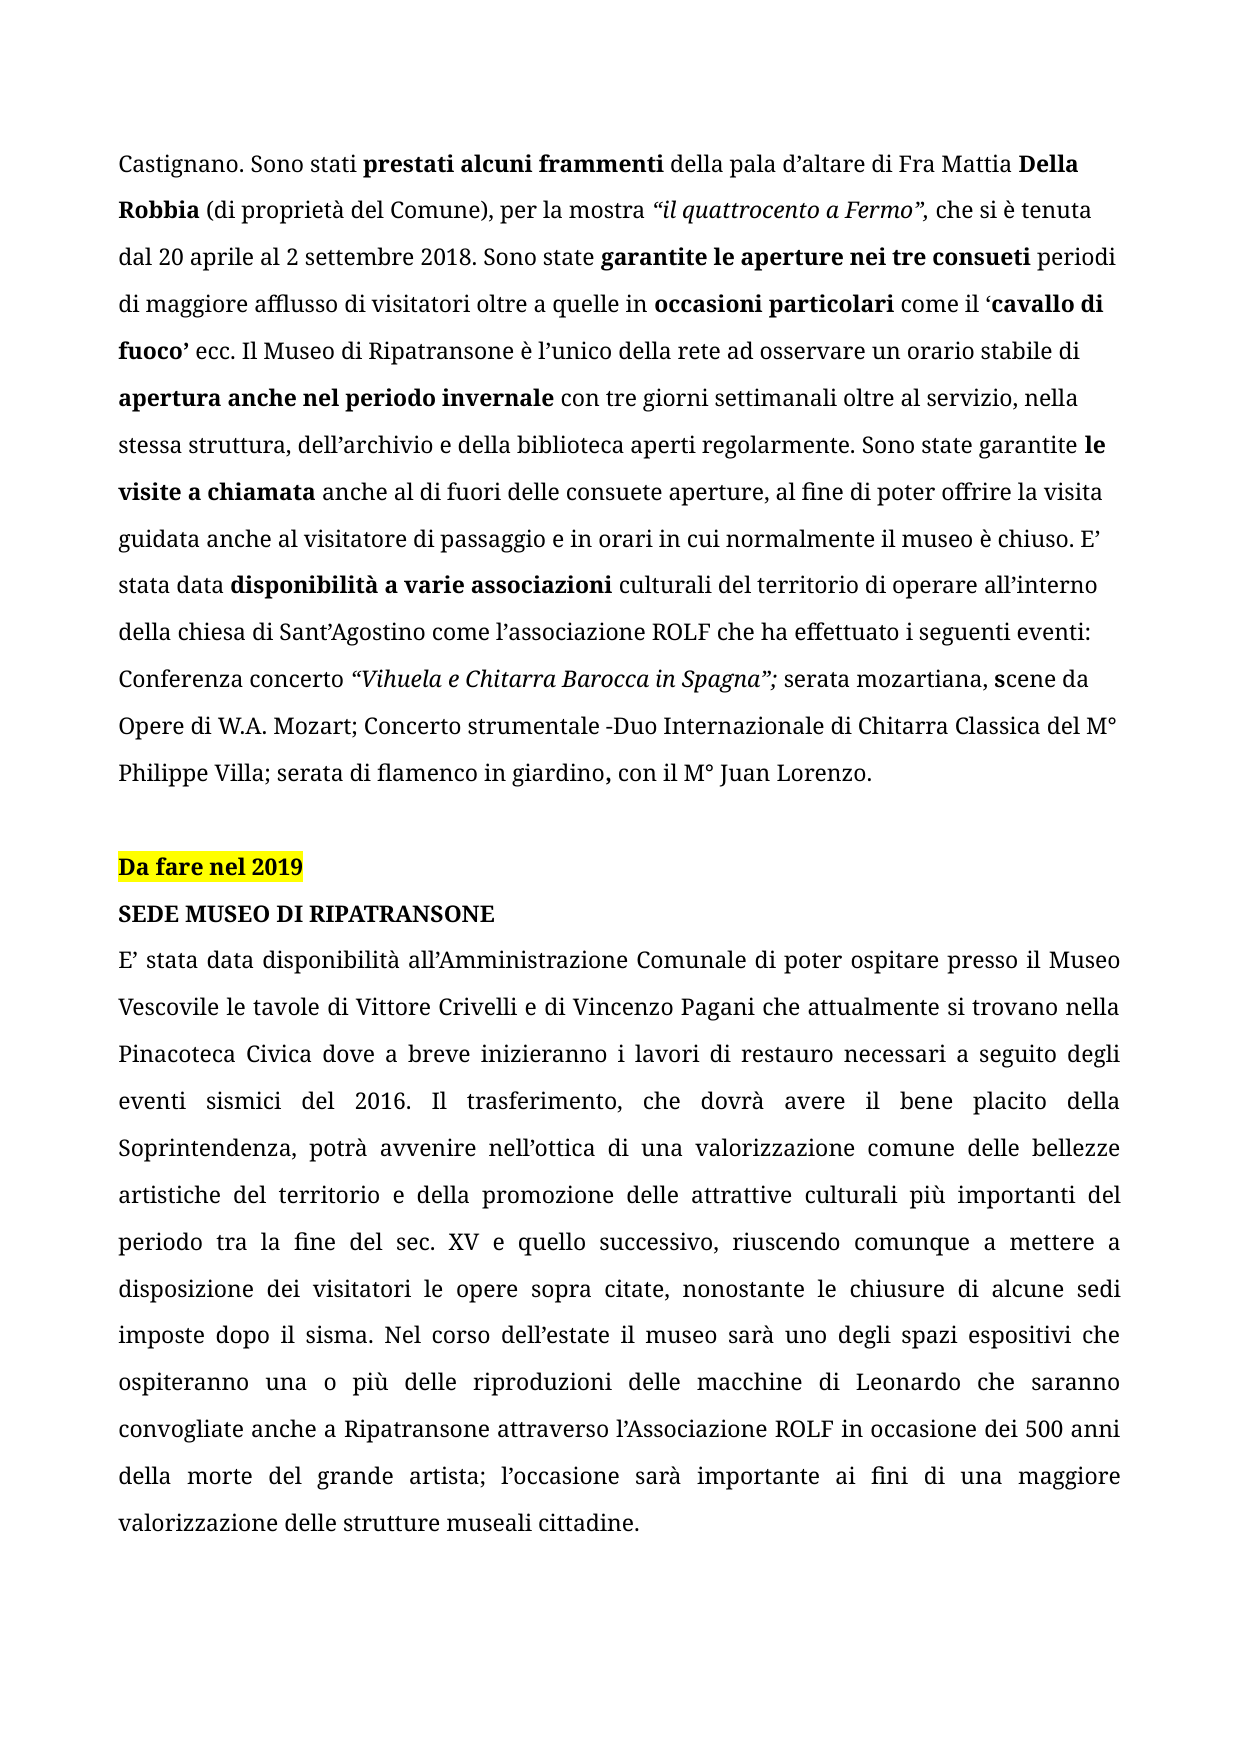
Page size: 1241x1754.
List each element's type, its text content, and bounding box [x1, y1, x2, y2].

text E’ stata data disponibilità all’Amministrazione Comunale di poter ospitare presso il Museo Vescovile le tavole di Vittore Crivelli e di Vincenzo Pagani che attualmente si trovano nella Pinacoteca Civica dove a breve inizieranno i lavori di restauro necessari a seguito degli eventi sismici del 2016. Il trasferimento, che dovrà avere il bene placito della Soprintendenza, potrà avvenire nell’ottica di una valorizzazione comune delle bellezze artistiche del territorio e della promozione delle attrattive culturali più importanti del periodo tra la fine del sec. XV e quello successivo, riuscendo comunque a mettere a disposizione dei visitatori le opere sopra citate, nonostante le chiusure di alcune sedi imposte dopo il sisma. Nel corso dell’estate il museo sarà uno degli spazi espositivi che ospiteranno una o più delle riproduzioni delle macchine di Leonardo che saranno convogliate anche a Ripatransone attraverso l’Associazione ROLF in occasione dei 500 anni della morte del grande artista; l’occasione sarà importante ai fini di una maggiore valorizzazione delle strutture museali cittadine. [118, 944, 1122, 1538]
text SEDE MUSEO DI RIPATRANSONE [118, 898, 1122, 929]
text Da fare nel 2019 [118, 851, 1122, 882]
text Castignano. Sono stati prestati alcuni frammenti della pala d’altare di Fra Mattia Della Robbia (di proprietà del Comune), per la mostra “il quattrocento a Fermo”, che si è tenuta dal 20 aprile al 2 settembre 2018. Sono state garantite le aperture nei tre consueti periodi di maggiore afflusso di visitatori oltre a quelle in occasioni particolari come il ‘cavallo di fuoco’ ecc. Il Museo di Ripatransone è l’unico della rete ad osservare un orario stabile di apertura anche nel periodo invernale con tre giorni settimanali oltre al servizio, nella stessa struttura, dell’archivio e della biblioteca aperti regolarmente. Sono state garantite le visite a chiamata anche al di fuori delle consuete aperture, al fine di poter offrire la visita guidata anche al visitatore di passaggio e in orari in cui normalmente il museo è chiuso. E’ stata data disponibilità a varie associazioni culturali del territorio di operare all’interno della chiesa di Sant’Agostino come l’associazione ROLF che ha effettuato i seguenti eventi: Conferenza concerto “Vihuela e Chitarra Barocca in Spagna”; serata mozartiana, scene da Opere di W.A. Mozart; Concerto strumentale -Duo Internazionale di Chitarra Classica del M° Philippe Villa; serata di flamenco in giardino, con il M° Juan Lorenzo. [118, 148, 1122, 788]
